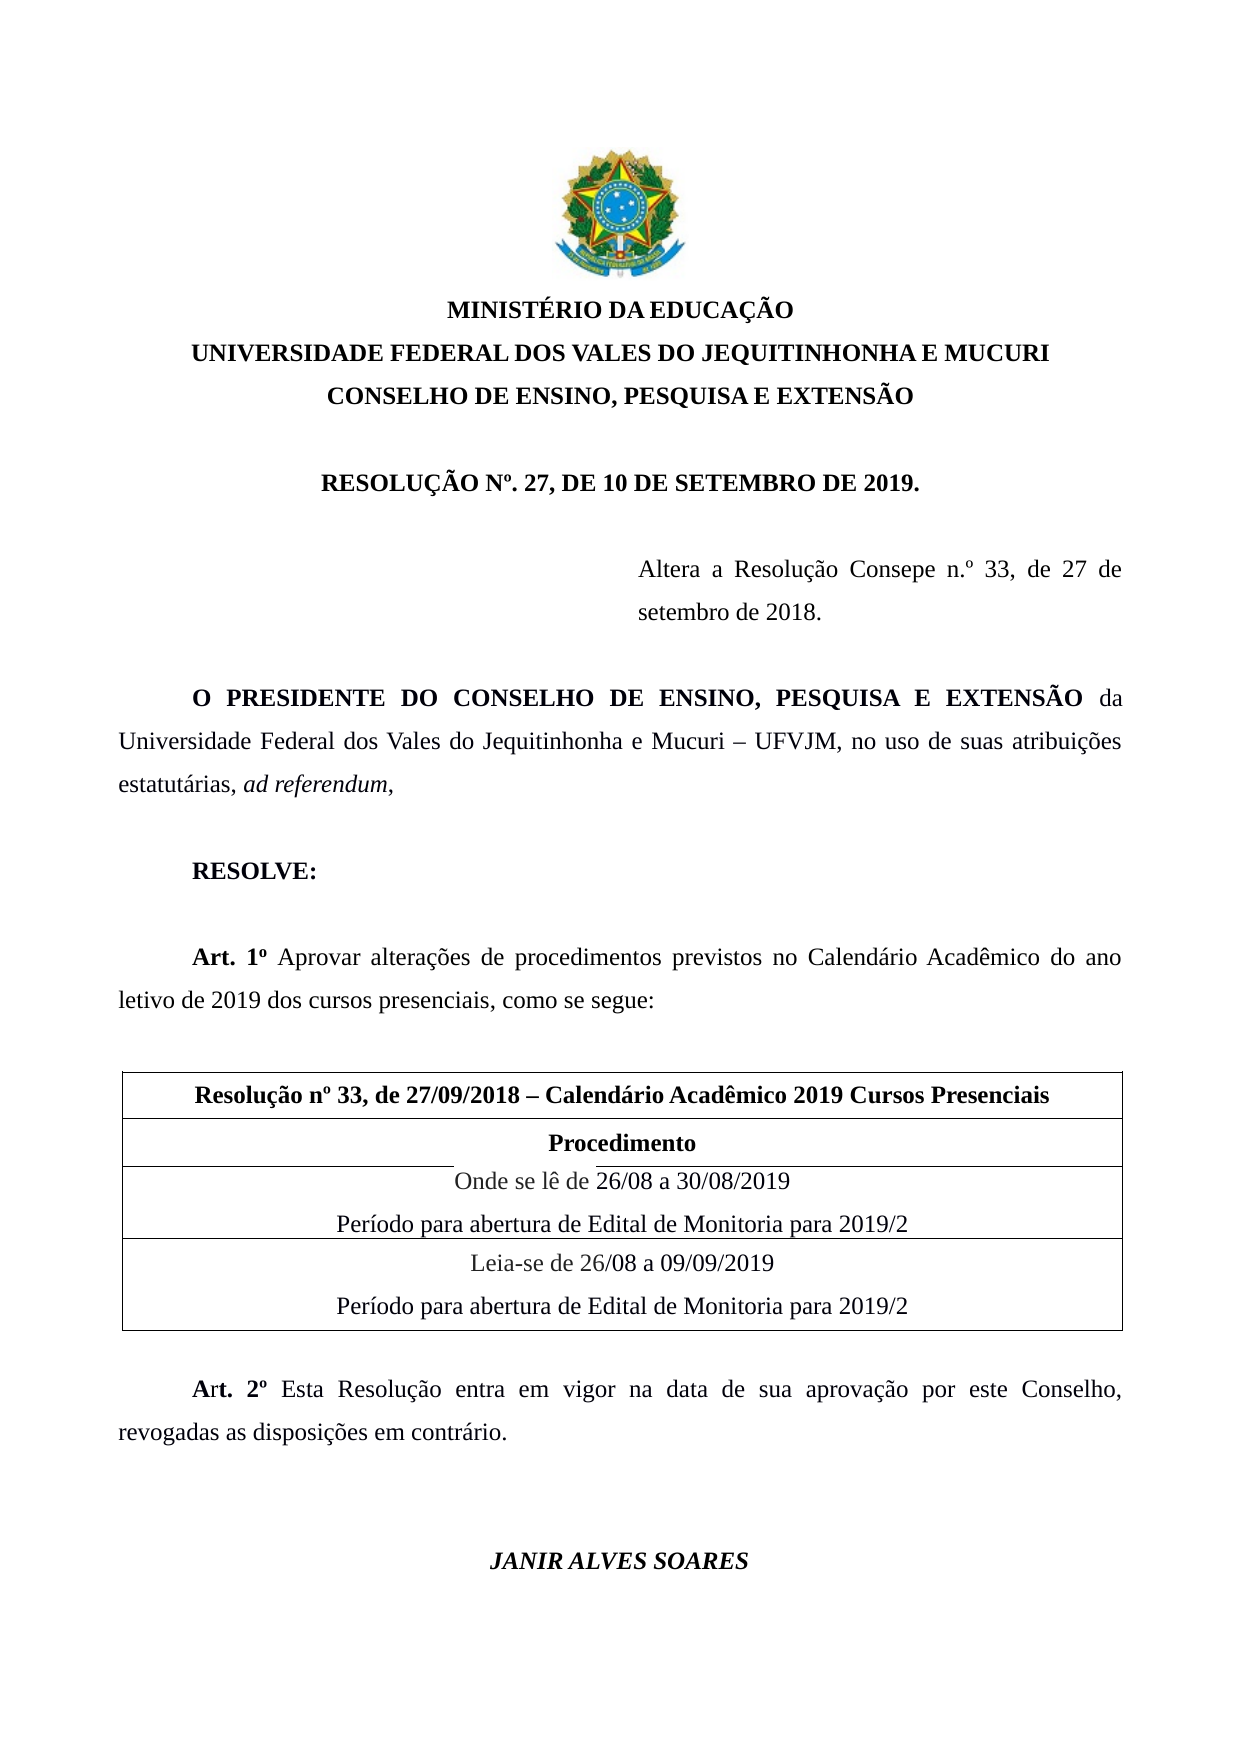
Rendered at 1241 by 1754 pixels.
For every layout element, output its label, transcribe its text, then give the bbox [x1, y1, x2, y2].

text MINISTÉRIO DA EDUCAÇÃO [118, 295, 1123, 324]
text RESOLVE: [118, 856, 1123, 884]
text UNIVERSIDADE FEDERAL DOS VALES DO JEQUITINHONHA E MUCURI [118, 338, 1123, 367]
table_cell Procedimento [123, 1119, 1122, 1166]
text O PRESIDENTE DO CONSELHO DE ENSINO, PESQUISA E EXTENSÃO da Universidade Federal dos Vales do Jequitinhonha e Mucuri – UFVJM, no uso de suas atribuições estatutárias, ad referendum, [118, 683, 1123, 798]
text JANIR ALVES SOARES [118, 1546, 1123, 1575]
table_header Resolução nº 33, de 27/09/2018 – Calendário Acadêmico 2019 Cursos Presenciais [123, 1073, 1122, 1118]
text Art. 1o Aprovar alterações de procedimentos previstos no Calendário Acadêmico do ano letivo de 2019 dos cursos presenciais, como se segue: [118, 942, 1123, 1014]
table_cell Leia-se de 26/08 a 09/09/2019 Período para abertura de Edital de Monitoria para 2019/2 [123, 1239, 1122, 1329]
text RESOLUÇÃO Nº. 27, DE 10 DE SETEMBRO DE 2019. [118, 468, 1123, 496]
table_cell Onde se lê de 26/08 a 30/08/2019 Período para abertura de Edital de Monitoria para 2019/2 [123, 1167, 1122, 1238]
picture [551, 147, 690, 281]
text Altera a Resolução Consepe n.º 33, de 27 de setembro de 2018. [638, 554, 1123, 626]
text CONSELHO DE ENSINO, PESQUISA E EXTENSÃO [118, 381, 1123, 410]
text Art. 2º Esta Resolução entra em vigor na data de sua aprovação por este Conselho, revogadas as disposições em contrário. [118, 1374, 1123, 1446]
